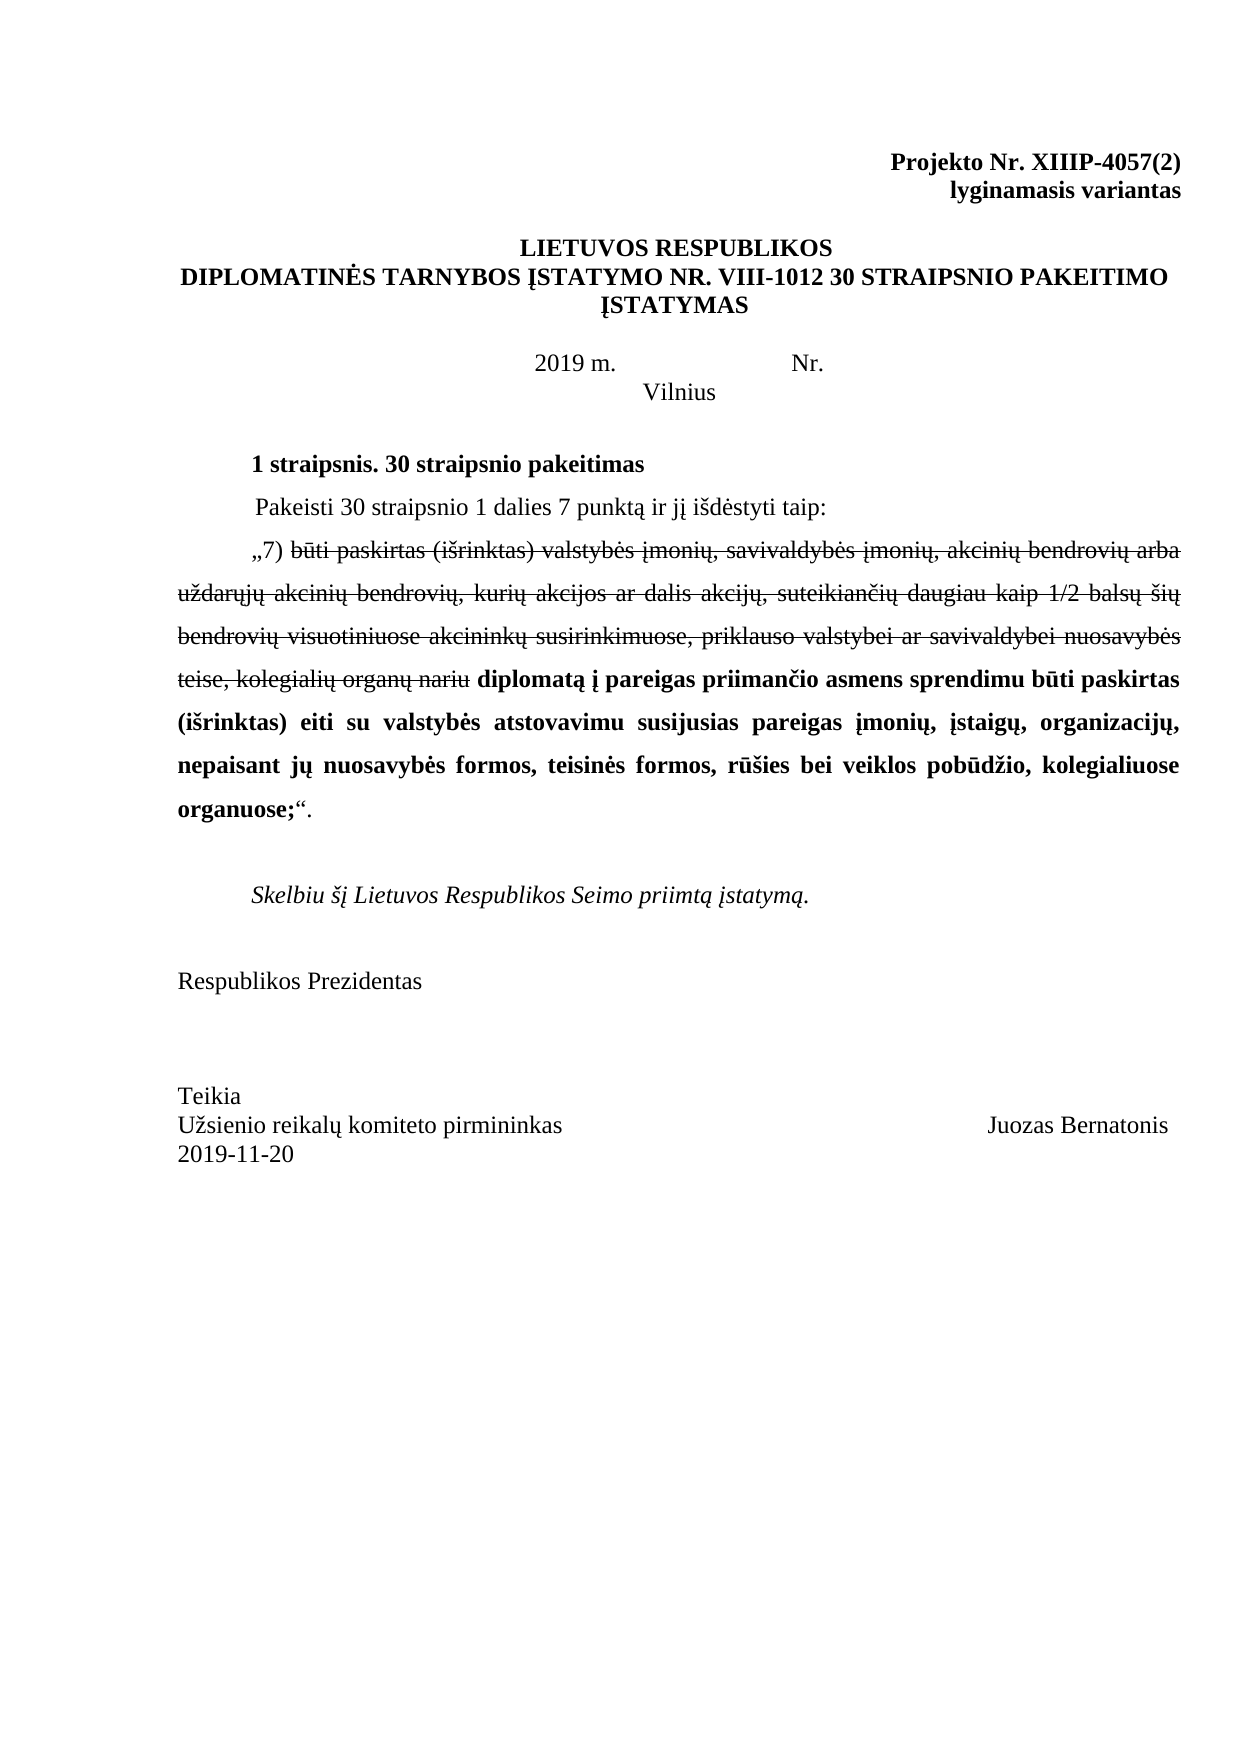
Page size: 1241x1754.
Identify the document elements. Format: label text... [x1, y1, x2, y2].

text Respublikos Prezidentas [177, 966, 1181, 995]
text ĮSTATYMAS [177, 291, 1178, 319]
text lyginamasis variantas [177, 176, 1181, 204]
text 2019-11-20 [177, 1139, 1181, 1167]
text LIETUVOS RESPUBLIKOS [177, 233, 1181, 262]
text DIPLOMATINĖS TARNYBOS ĮSTATYMO NR. VIII-1012 30 STRAIPSNIO PAKEITIMO [177, 262, 1178, 291]
text Teikia [177, 1081, 1181, 1110]
text „7) būti paskirtas (išrinktas) valstybės įmonių, savivaldybės įmonių, akcinių bendrovių arba uždarųjų akcinių bendrovių, kurių akcijos ar dalis akcijų, suteikiančių daugiau kaip 1/2 balsų šių bendrovių visuotiniuose akcininkų susirinkimuose, priklauso valstybei ar savivaldybei nuosavybės teise, kolegialių organų nariu diplomatą į pareigas priimančio asmens sprendimu būti paskirtas (išrinktas) eiti su valstybės atstovavimu susijusias pareigas įmonių, įstaigų, organizacijų, nepaisant jų nuosavybės formos, teisinės formos, rūšies bei veiklos pobūdžio, kolegialiuose organuose;“. [177, 535, 1181, 594]
text Skelbiu šį Lietuvos Respublikos Seimo priimtą įstatymą. [177, 880, 1181, 909]
text „7) būti paskirtas (išrinktas) valstybės įmonių, savivaldybės įmonių, akcinių bendrovių arba uždarųjų akcinių bendrovių, kurių akcijos ar dalis akcijų, suteikiančių daugiau kaip 1/2 balsų šių bendrovių visuotiniuose akcininkų susirinkimuose, priklauso valstybei ar savivaldybei nuosavybės teise, kolegialių organų nariu diplomatą į pareigas priimančio asmens sprendimu būti paskirtas (išrinktas) eiti su valstybės atstovavimu susijusias pareigas įmonių, įstaigų, organizacijų, nepaisant jų nuosavybės formos, teisinės formos, rūšies bei veiklos pobūdžio, kolegialiuose organuose;“. [177, 638, 1181, 822]
text Projekto Nr. XIIIP-4057(2) [177, 147, 1181, 176]
text 1 straipsnis. 30 straipsnio pakeitimas [251, 449, 1181, 477]
text Užsienio reikalų komiteto pirmininkas Juozas Bernatonis [177, 1110, 1181, 1139]
text Vilnius [177, 377, 1181, 406]
text 2019 m. Nr. [177, 348, 1181, 377]
text Pakeisti 30 straipsnio 1 dalies 7 punktą ir jį išdėstyti taip: [177, 492, 1181, 521]
text „7) būti paskirtas (išrinktas) valstybės įmonių, savivaldybės įmonių, akcinių bendrovių arba uždarųjų akcinių bendrovių, kurių akcijos ar dalis akcijų, suteikiančių daugiau kaip 1/2 balsų šių bendrovių visuotiniuose akcininkų susirinkimuose, priklauso valstybei ar savivaldybei nuosavybės teise, kolegialių organų nariu diplomatą į pareigas priimančio asmens sprendimu būti paskirtas (išrinktas) eiti su valstybės atstovavimu susijusias pareigas įmonių, įstaigų, organizacijų, nepaisant jų nuosavybės formos, teisinės formos, rūšies bei veiklos pobūdžio, kolegialiuose organuose;“. [177, 595, 1181, 637]
